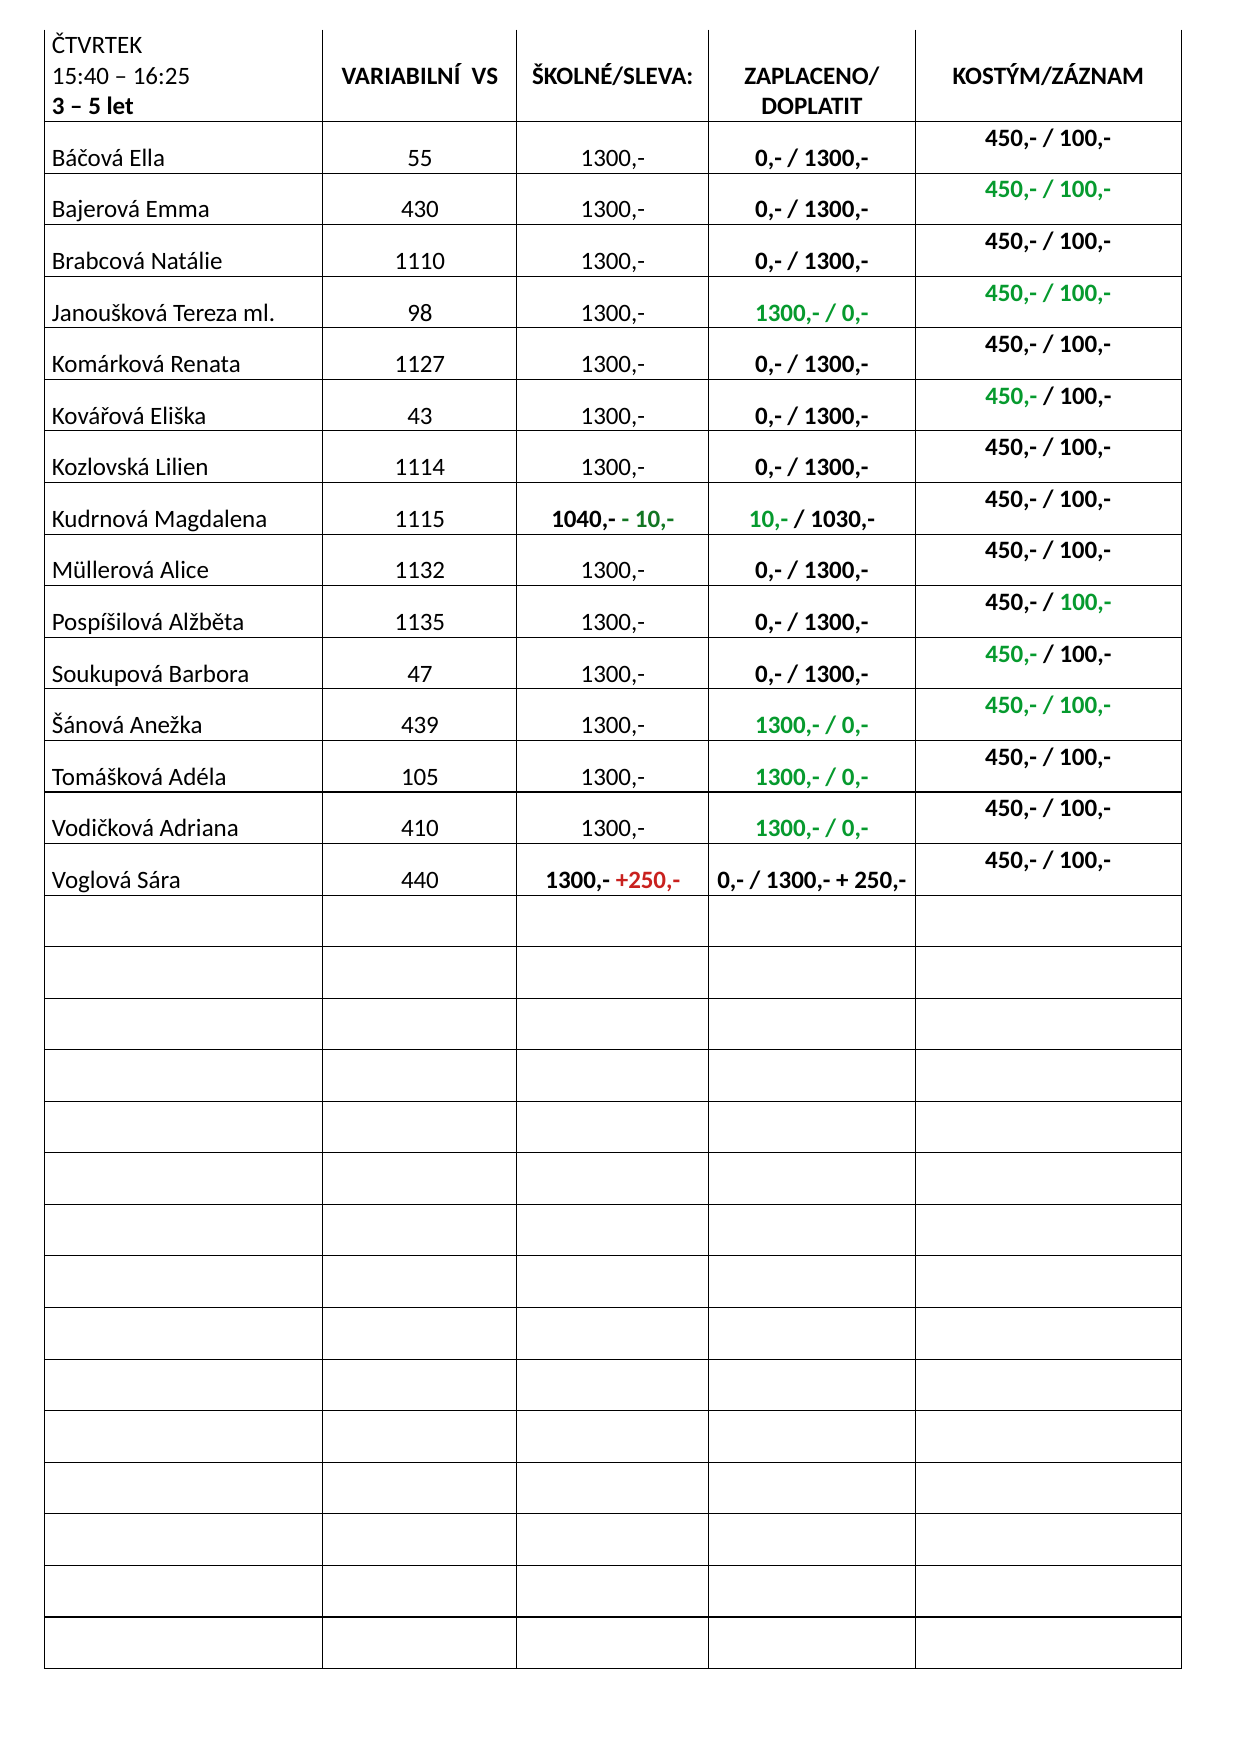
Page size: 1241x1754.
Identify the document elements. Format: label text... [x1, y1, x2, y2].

table_cell 55 [323, 122, 516, 173]
table_cell 0,- / 1300,- [709, 380, 915, 430]
table_cell [45, 1360, 322, 1410]
table_cell [709, 1308, 915, 1358]
table_cell Tomášková Adéla [45, 741, 322, 791]
table_cell 440 [323, 844, 516, 894]
table_cell Müllerová Alice [45, 535, 322, 585]
table_cell 1300,- [517, 793, 708, 843]
table_cell [45, 896, 322, 946]
table_cell Bajerová Emma [45, 174, 322, 224]
table_cell 1300,- / 0,- [709, 741, 915, 791]
table_cell [709, 1360, 915, 1410]
table_cell 98 [323, 277, 516, 327]
table_cell Šánová Anežka [45, 689, 322, 740]
table_cell 450,- / 100,- [916, 122, 1181, 173]
table_cell [323, 1514, 516, 1565]
table_cell [517, 1463, 708, 1513]
table_cell Kudrnová Magdalena [45, 483, 322, 533]
table_cell [323, 1618, 516, 1668]
table_cell Kozlovská Lilien [45, 431, 322, 482]
table_cell 450,- / 100,- [916, 225, 1181, 276]
table_cell Soukupová Barbora [45, 638, 322, 688]
table_cell 450,- / 100,- [916, 380, 1181, 430]
table_cell [517, 1514, 708, 1565]
table_cell [45, 1256, 322, 1307]
table_cell [323, 1050, 516, 1101]
table_cell [323, 947, 516, 998]
table_cell 1300,- [517, 380, 708, 430]
table_cell 0,- / 1300,- [709, 122, 915, 173]
table_cell 10,- / 1030,- [709, 483, 915, 533]
table_cell [916, 1153, 1181, 1204]
table_cell [45, 1618, 322, 1668]
table_cell [916, 1308, 1181, 1358]
table_cell [916, 999, 1181, 1049]
table_cell [709, 1153, 915, 1204]
table_cell Báčová Ella [45, 122, 322, 173]
table_cell [916, 1205, 1181, 1255]
table_cell [916, 1050, 1181, 1101]
table_cell [709, 1618, 915, 1668]
table_cell 0,- / 1300,- [709, 638, 915, 688]
table_cell 1300,- / 0,- [709, 689, 915, 740]
table_cell [45, 1050, 322, 1101]
table_cell 1300,- [517, 535, 708, 585]
table_cell [45, 1205, 322, 1255]
table_cell [45, 1153, 322, 1204]
table_cell [916, 1411, 1181, 1462]
table_cell [45, 1566, 322, 1616]
table_cell 1110 [323, 225, 516, 276]
table_cell [916, 896, 1181, 946]
table_cell 1300,- [517, 638, 708, 688]
table_cell 410 [323, 793, 516, 843]
table_cell [709, 1411, 915, 1462]
table_cell [916, 947, 1181, 998]
table_cell 430 [323, 174, 516, 224]
table_cell 0,- / 1300,- [709, 431, 915, 482]
table_cell 1300,- / 0,- [709, 793, 915, 843]
table_cell 1300,- [517, 122, 708, 173]
table_cell Voglová Sára [45, 844, 322, 894]
table_cell 450,- / 100,- [916, 535, 1181, 585]
table_cell [709, 1256, 915, 1307]
table_cell 1300,- +250,- [517, 844, 708, 894]
table_cell [709, 947, 915, 998]
table_cell [709, 1514, 915, 1565]
table_cell [517, 1566, 708, 1616]
table_cell 1300,- [517, 328, 708, 379]
table_header ČTVRTEK 15:40 – 16:25 3 – 5 let [45, 30, 322, 121]
table_cell Pospíšilová Alžběta [45, 586, 322, 637]
table_cell [517, 1102, 708, 1152]
table_cell 1300,- [517, 431, 708, 482]
table_cell [323, 1463, 516, 1513]
table_cell 0,- / 1300,- [709, 535, 915, 585]
table_cell 43 [323, 380, 516, 430]
table_cell 1127 [323, 328, 516, 379]
table_cell [323, 1566, 516, 1616]
table_cell 1300,- / 0,- [709, 277, 915, 327]
table_cell 1040,- - 10,- [517, 483, 708, 533]
table_cell 1135 [323, 586, 516, 637]
table_cell 0,- / 1300,- [709, 328, 915, 379]
table_cell [517, 1256, 708, 1307]
table_cell 105 [323, 741, 516, 791]
table_cell 450,- / 100,- [916, 793, 1181, 843]
table_cell 1115 [323, 483, 516, 533]
table_cell 450,- / 100,- [916, 174, 1181, 224]
table_cell [45, 947, 322, 998]
table_cell 450,- / 100,- [916, 741, 1181, 791]
table_cell [709, 1463, 915, 1513]
table_cell 450,- / 100,- [916, 431, 1181, 482]
table_header ZAPLACENO/DOPLATIT [709, 30, 915, 121]
table_cell [916, 1102, 1181, 1152]
table_header ŠKOLNÉ/SLEVA: [517, 30, 708, 121]
table_cell [517, 1050, 708, 1101]
table_cell [323, 1102, 516, 1152]
table_cell Komárková Renata [45, 328, 322, 379]
table_cell 450,- / 100,- [916, 638, 1181, 688]
table_cell 0,- / 1300,- [709, 174, 915, 224]
table_cell [517, 1411, 708, 1462]
table_cell [517, 1618, 708, 1668]
table_cell [517, 896, 708, 946]
table_cell [45, 999, 322, 1049]
table_cell [709, 1566, 915, 1616]
table_cell [916, 1566, 1181, 1616]
table_cell [517, 1360, 708, 1410]
table_header VARIABILNÍ VS [323, 30, 516, 121]
table_cell Janoušková Tereza ml. [45, 277, 322, 327]
table_cell [323, 896, 516, 946]
table_cell [709, 896, 915, 946]
table_cell 1300,- [517, 174, 708, 224]
table_cell 450,- / 100,- [916, 277, 1181, 327]
table_cell [517, 1205, 708, 1255]
table_cell 0,- / 1300,- + 250,- [709, 844, 915, 894]
table_cell [45, 1411, 322, 1462]
table_cell [45, 1308, 322, 1358]
table_cell [45, 1514, 322, 1565]
table_cell [709, 1205, 915, 1255]
table_cell 0,- / 1300,- [709, 586, 915, 637]
table_cell 47 [323, 638, 516, 688]
table_cell [323, 1205, 516, 1255]
table_cell 439 [323, 689, 516, 740]
table_cell [323, 1153, 516, 1204]
table_cell [916, 1463, 1181, 1513]
table_cell [709, 999, 915, 1049]
table_cell [709, 1050, 915, 1101]
table_header KOSTÝM/ZÁZNAM [916, 30, 1181, 121]
table_cell 1132 [323, 535, 516, 585]
table_cell [323, 1308, 516, 1358]
table_cell [517, 999, 708, 1049]
table_cell 450,- / 100,- [916, 689, 1181, 740]
table_cell 1300,- [517, 741, 708, 791]
table_cell [323, 1360, 516, 1410]
table_cell 1114 [323, 431, 516, 482]
table_cell [45, 1102, 322, 1152]
table_cell [916, 1514, 1181, 1565]
table_cell [916, 1360, 1181, 1410]
table_cell 1300,- [517, 225, 708, 276]
table_cell [323, 1256, 516, 1307]
table_cell 450,- / 100,- [916, 586, 1181, 637]
table_cell [517, 1153, 708, 1204]
table_cell [323, 999, 516, 1049]
table_cell Brabcová Natálie [45, 225, 322, 276]
table_cell [709, 1102, 915, 1152]
table_cell [517, 1308, 708, 1358]
table_cell 450,- / 100,- [916, 844, 1181, 894]
table_cell [45, 1463, 322, 1513]
table_cell 1300,- [517, 277, 708, 327]
table_cell [916, 1256, 1181, 1307]
table_cell [517, 947, 708, 998]
table_cell 450,- / 100,- [916, 328, 1181, 379]
table_cell Vodičková Adriana [45, 793, 322, 843]
table_cell 1300,- [517, 586, 708, 637]
table_cell [323, 1411, 516, 1462]
table_cell 1300,- [517, 689, 708, 740]
table_cell 450,- / 100,- [916, 483, 1181, 533]
table_cell Kovářová Eliška [45, 380, 322, 430]
table_cell 0,- / 1300,- [709, 225, 915, 276]
table_cell [916, 1618, 1181, 1668]
